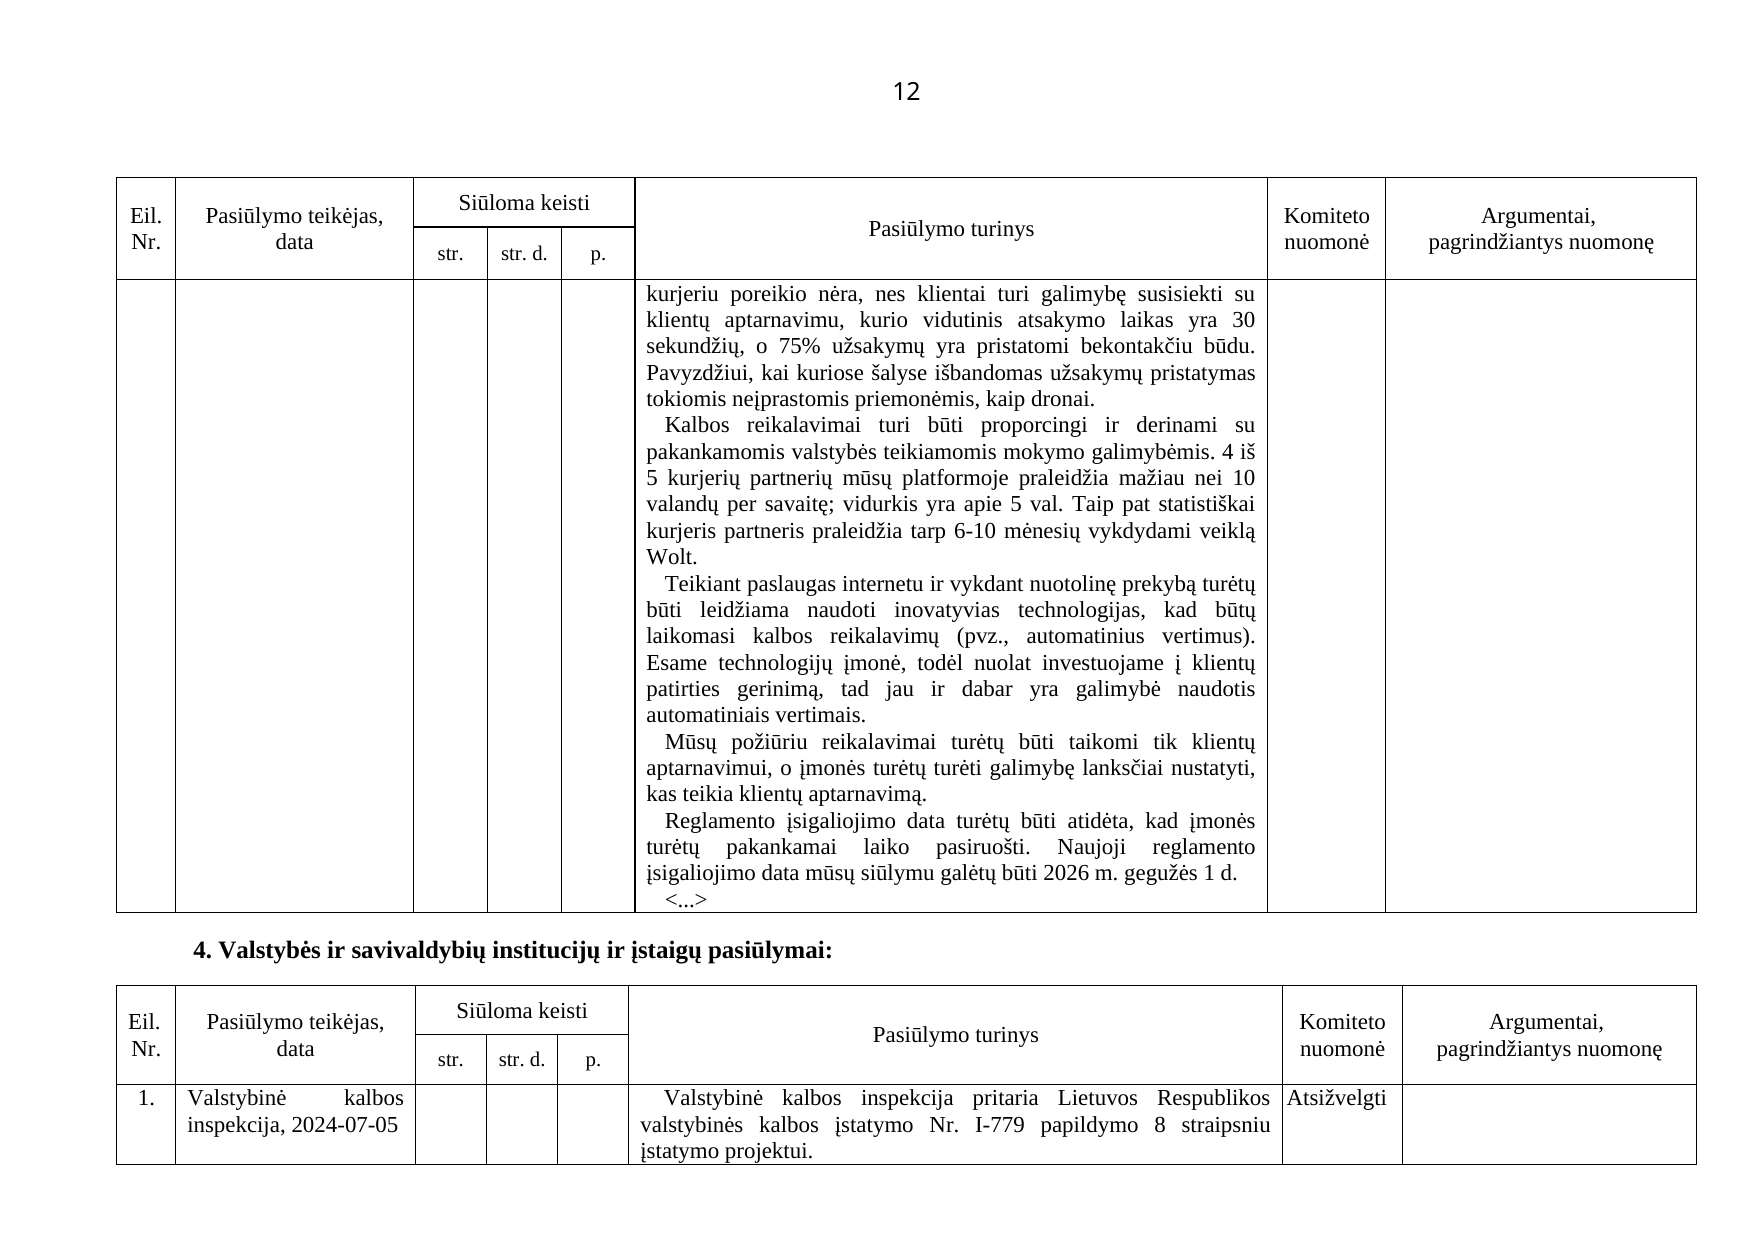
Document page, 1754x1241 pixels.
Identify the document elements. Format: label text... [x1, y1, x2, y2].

table_cell p. [558, 1035, 628, 1083]
table_header Eil. Nr. [117, 986, 175, 1083]
table_cell [414, 280, 487, 912]
table_cell [176, 280, 413, 912]
table_cell [117, 280, 175, 912]
table_cell kurjeriu poreikio nėra, nes klientai turi galimybę susisiekti su klientų aptarnavimu, kurio vidutinis atsakymo laikas yra 30 sekundžių, o 75% užsakymų yra pristatomi bekontakčiu būdu. Pavyzdžiui, kai kuriose šalyse išbandomas užsakymų pristatymas tokiomis neįprastomis priemonėmis, kaip dronai. Kalbos reikalavimai turi būti proporcingi ir derinami su pakankamomis valstybės teikiamomis mokymo galimybėmis. 4 iš 5 kurjerių partnerių mūsų platformoje praleidžia mažiau nei 10 valandų per savaitę; vidurkis yra apie 5 val. Taip pat statistiškai kurjeris partneris praleidžia tarp 6-10 mėnesių vykdydami veiklą Wolt. Teikiant paslaugas internetu ir vykdant nuotolinę prekybą turėtų būti leidžiama naudoti inovatyvias technologijas, kad būtų laikomasi kalbos reikalavimų (pvz., automatinius vertimus). Esame technologijų įmonė, todėl nuolat investuojame į klientų patirties gerinimą, tad jau ir dabar yra galimybė naudotis automatiniais vertimais. Mūsų požiūriu reikalavimai turėtų būti taikomi tik klientų aptarnavimui, o įmonės turėtų turėti galimybę lanksčiai nustatyti, kas teikia klientų aptarnavimą. Reglamento įsigaliojimo data turėtų būti atidėta, kad įmonės turėtų pakankamai laiko pasiruošti. Naujoji reglamento įsigaliojimo data mūsų siūlymu galėtų būti 2026 m. gegužės 1 d. <...> [636, 280, 1267, 912]
table_cell 1. [117, 1085, 175, 1163]
table_cell [1403, 1085, 1696, 1163]
table_cell [487, 1085, 557, 1163]
table_cell str. d. [488, 228, 561, 279]
table_cell [1268, 280, 1385, 912]
table_cell str. [416, 1035, 486, 1083]
table_cell [558, 1085, 628, 1163]
table_cell [562, 280, 634, 912]
table_cell Atsižvelgti [1283, 1085, 1402, 1163]
table_header Komiteto nuomonė [1283, 986, 1402, 1083]
table_header Pasiūlymo turinys [629, 986, 1282, 1083]
table_header Eil. Nr. [117, 178, 175, 279]
table_header Argumentai, pagrindžiantys nuomonę [1386, 178, 1696, 279]
table_cell p. [562, 228, 634, 279]
table_header Argumentai, pagrindžiantys nuomonę [1403, 986, 1696, 1083]
table_cell [488, 280, 561, 912]
table_cell str. [414, 228, 487, 279]
table_cell Valstybinė kalbos inspekcija pritaria Lietuvos Respublikos valstybinės kalbos įstatymo Nr. I-779 papildymo 8 straipsniu įstatymo projektui. [629, 1085, 1282, 1163]
table_cell str. d. [487, 1035, 557, 1083]
table_header Pasiūlymo teikėjas, data [176, 178, 413, 279]
subtitle 4. Valstybės ir savivaldybių institucijų ir įstaigų pasiūlymai: [118, 935, 1695, 963]
table_header Siūloma keisti [416, 986, 628, 1034]
table_header Komiteto nuomonė [1268, 178, 1385, 279]
table_header Pasiūlymo teikėjas, data [176, 986, 415, 1083]
table_header Siūloma keisti [414, 178, 634, 226]
table_header Pasiūlymo turinys [636, 178, 1267, 279]
table_cell [1386, 280, 1696, 912]
table_cell Valstybinė kalbos inspekcija, 2024-07-05 [176, 1085, 415, 1163]
table_cell [416, 1085, 486, 1163]
